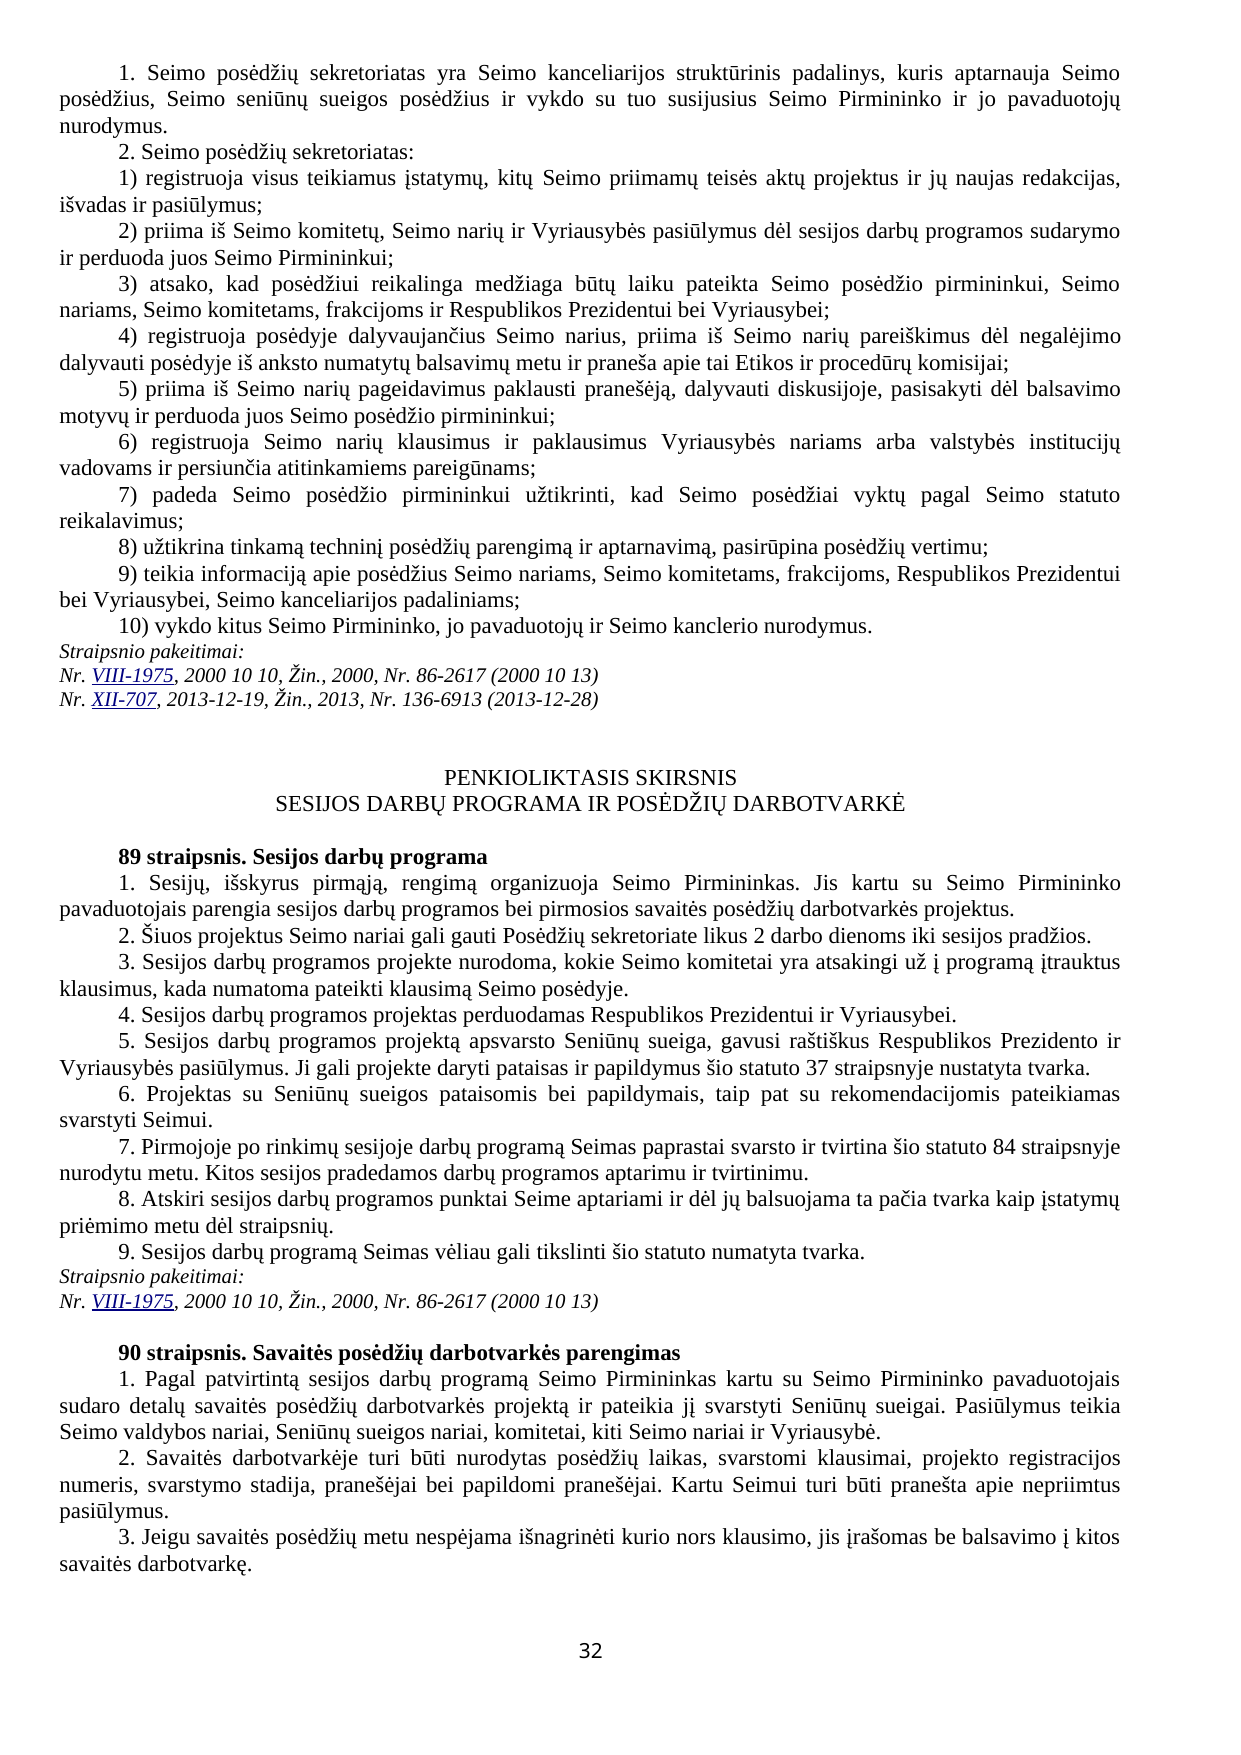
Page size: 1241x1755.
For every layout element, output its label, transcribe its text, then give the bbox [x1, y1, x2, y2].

text PENKIOLIKTASIS SKIRSNIS [59, 764, 1122, 790]
text 5. Sesijos darbų programos projektą apsvarsto Seniūnų sueiga, gavusi raštiškus Respublikos Prezidento ir Vyriausybės pasiūlymus. Ji gali projekte daryti pataisas ir papildymus šio statuto 37 straipsnyje nustatyta tvarka. [59, 1027, 1122, 1080]
text 2. Seimo posėdžių sekretoriatas: [59, 138, 1122, 164]
text 7. Pirmojoje po rinkimų sesijoje darbų programą Seimas paprastai svarsto ir tvirtina šio statuto 84 straipsnyje nurodytu metu. Kitos sesijos pradedamos darbų programos aptarimu ir tvirtinimu. [59, 1133, 1122, 1185]
text 3) atsako, kad posėdžiui reikalinga medžiaga būtų laiku pateikta Seimo posėdžio pirmininkui, Seimo nariams, Seimo komitetams, frakcijoms ir Respublikos Prezidentui bei Vyriausybei; [59, 270, 1122, 323]
text 9. Sesijos darbų programą Seimas vėliau gali tikslinti šio statuto numatyta tvarka. [59, 1238, 1122, 1264]
text 3. Sesijos darbų programos projekte nurodoma, kokie Seimo komitetai yra atsakingi už į programą įtrauktus klausimus, kada numatoma pateikti klausimą Seimo posėdyje. [59, 948, 1122, 1001]
text Straipsnio pakeitimai: [59, 1264, 1122, 1288]
text 8) užtikrina tinkamą techninį posėdžių parengimą ir aptarnavimą, pasirūpina posėdžių vertimu; [59, 533, 1122, 560]
text SESIJOS DARBŲ PROGRAMA IR POSĖDŽIŲ DARBOTVARKĖ [59, 790, 1122, 816]
text 6. Projektas su Seniūnų sueigos pataisomis bei papildymais, taip pat su rekomendacijomis pateikiamas svarstyti Seimui. [59, 1080, 1122, 1133]
text Nr. XII-707, 2013-12-19, Žin., 2013, Nr. 136-6913 (2013-12-28) [59, 687, 1122, 711]
text 90 straipsnis. Savaitės posėdžių darbotvarkės parengimas [59, 1339, 1122, 1365]
text Nr. VIII-1975, 2000 10 10, Žin., 2000, Nr. 86-2617 (2000 10 13) [59, 663, 1122, 687]
text 4. Sesijos darbų programos projektas perduodamas Respublikos Prezidentui ir Vyriausybei. [59, 1001, 1122, 1027]
text 1. Pagal patvirtintą sesijos darbų programą Seimo Pirmininkas kartu su Seimo Pirmininko pavaduotojais sudaro detalų savaitės posėdžių darbotvarkės projektą ir pateikia jį svarstyti Seniūnų sueigai. Pasiūlymus teikia Seimo valdybos nariai, Seniūnų sueigos nariai, komitetai, kiti Seimo nariai ir Vyriausybė. [59, 1365, 1122, 1444]
text 5) priima iš Seimo narių pageidavimus paklausti pranešėją, dalyvauti diskusijoje, pasisakyti dėl balsavimo motyvų ir perduoda juos Seimo posėdžio pirmininkui; [59, 375, 1122, 428]
text 2) priima iš Seimo komitetų, Seimo narių ir Vyriausybės pasiūlymus dėl sesijos darbų programos sudarymo ir perduoda juos Seimo Pirmininkui; [59, 217, 1122, 270]
text 1. Sesijų, išskyrus pirmąją, rengimą organizuoja Seimo Pirmininkas. Jis kartu su Seimo Pirmininko pavaduotojais parengia sesijos darbų programos bei pirmosios savaitės posėdžių darbotvarkės projektus. [59, 869, 1122, 922]
text 89 straipsnis. Sesijos darbų programa [59, 843, 1122, 869]
text 7) padeda Seimo posėdžio pirmininkui užtikrinti, kad Seimo posėdžiai vyktų pagal Seimo statuto reikalavimus; [59, 481, 1122, 533]
text 8. Atskiri sesijos darbų programos punktai Seime aptariami ir dėl jų balsuojama ta pačia tvarka kaip įstatymų priėmimo metu dėl straipsnių. [59, 1185, 1122, 1238]
text 9) teikia informaciją apie posėdžius Seimo nariams, Seimo komitetams, frakcijoms, Respublikos Prezidentui bei Vyriausybei, Seimo kanceliarijos padaliniams; [59, 560, 1122, 612]
text 1. Seimo posėdžių sekretoriatas yra Seimo kanceliarijos struktūrinis padalinys, kuris aptarnauja Seimo posėdžius, Seimo seniūnų sueigos posėdžius ir vykdo su tuo susijusius Seimo Pirmininko ir jo pavaduotojų nurodymus. [59, 59, 1122, 138]
text Straipsnio pakeitimai: [59, 639, 1122, 663]
text 2. Savaitės darbotvarkėje turi būti nurodytas posėdžių laikas, svarstomi klausimai, projekto registracijos numeris, svarstymo stadija, pranešėjai bei papildomi pranešėjai. Kartu Seimui turi būti pranešta apie nepriimtus pasiūlymus. [59, 1444, 1122, 1523]
text 3. Jeigu savaitės posėdžių metu nespėjama išnagrinėti kurio nors klausimo, jis įrašomas be balsavimo į kitos savaitės darbotvarkę. [59, 1523, 1122, 1576]
text 10) vykdo kitus Seimo Pirmininko, jo pavaduotojų ir Seimo kanclerio nurodymus. [59, 612, 1122, 639]
text 2. Šiuos projektus Seimo nariai gali gauti Posėdžių sekretoriate likus 2 darbo dienoms iki sesijos pradžios. [59, 922, 1122, 948]
text 4) registruoja posėdyje dalyvaujančius Seimo narius, priima iš Seimo narių pareiškimus dėl negalėjimo dalyvauti posėdyje iš anksto numatytų balsavimų metu ir praneša apie tai Etikos ir procedūrų komisijai; [59, 323, 1122, 375]
text 6) registruoja Seimo narių klausimus ir paklausimus Vyriausybės nariams arba valstybės institucijų vadovams ir persiunčia atitinkamiems pareigūnams; [59, 428, 1122, 481]
text 1) registruoja visus teikiamus įstatymų, kitų Seimo priimamų teisės aktų projektus ir jų naujas redakcijas, išvadas ir pasiūlymus; [59, 164, 1122, 217]
text Nr. VIII-1975, 2000 10 10, Žin., 2000, Nr. 86-2617 (2000 10 13) [59, 1288, 1122, 1313]
